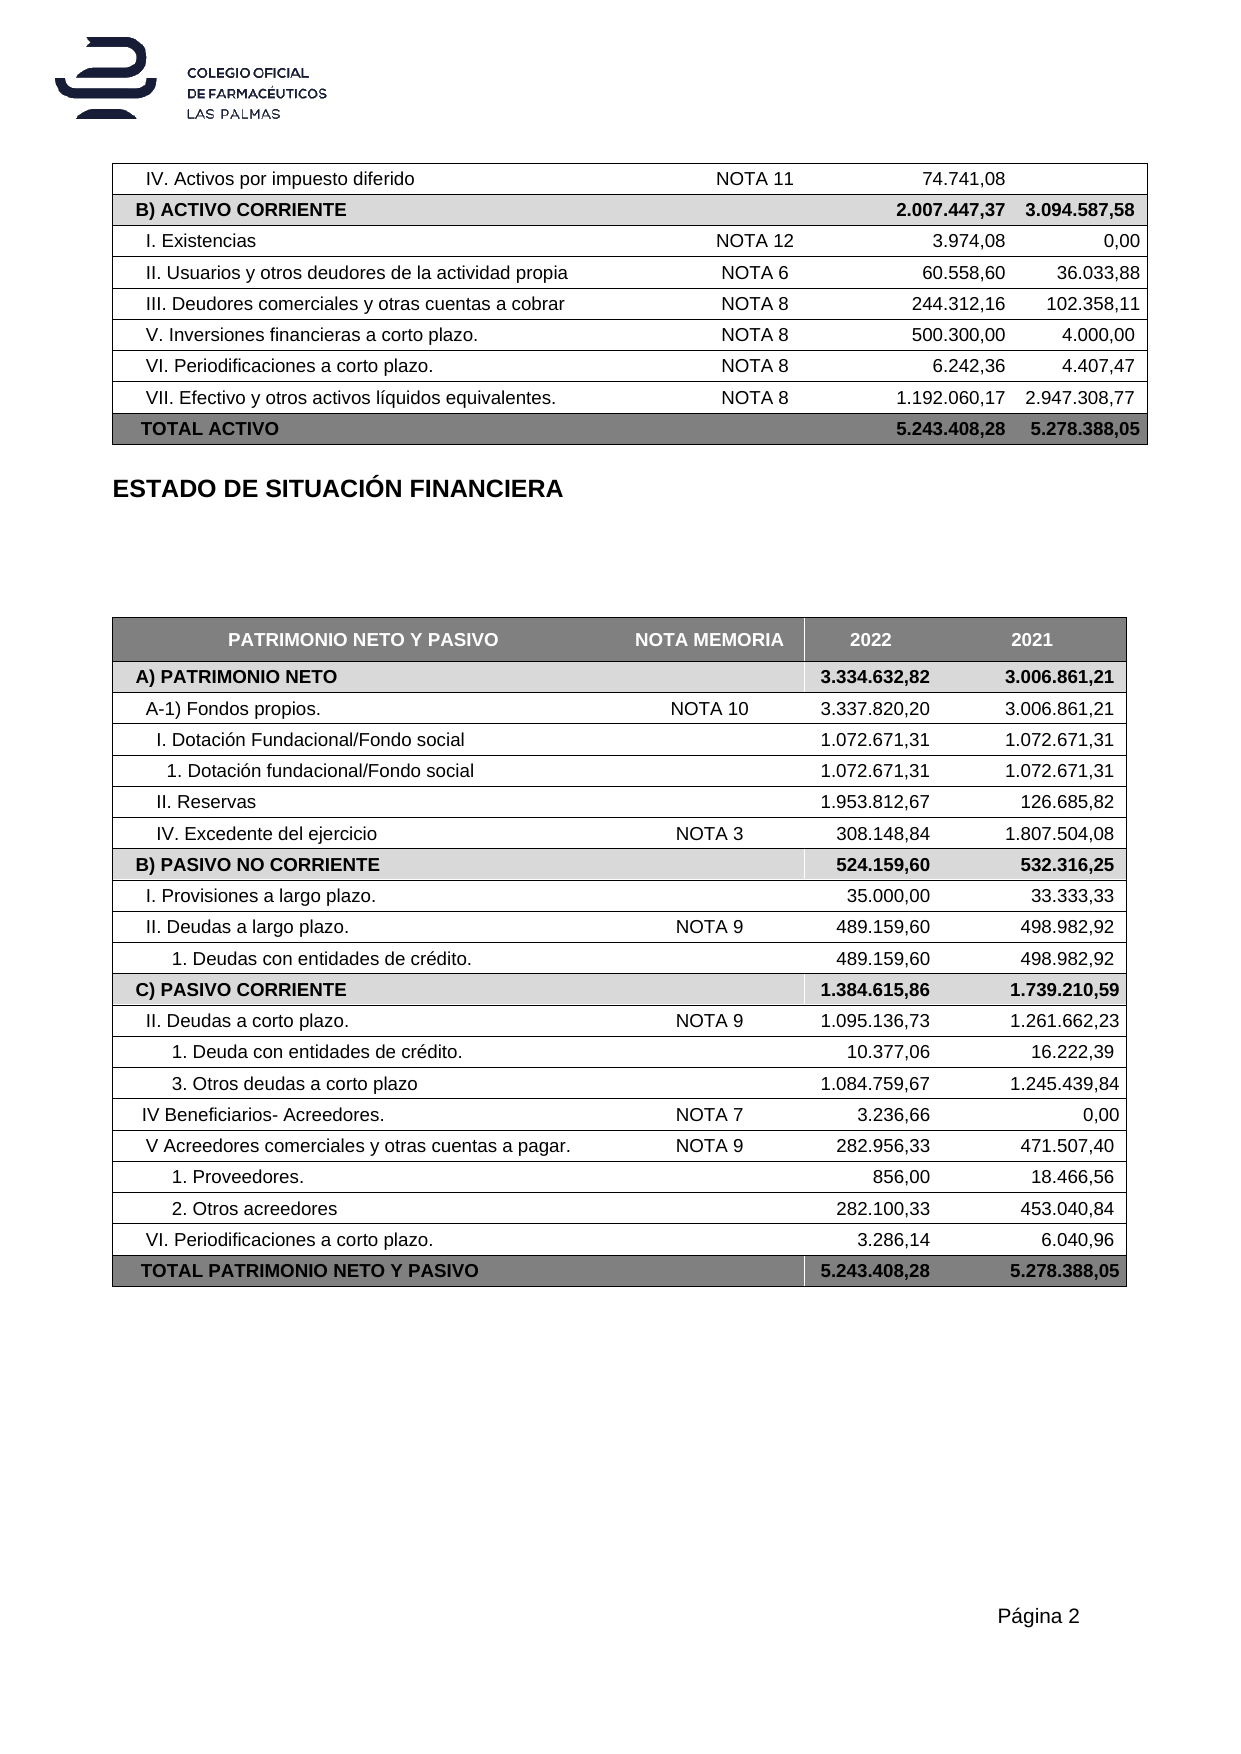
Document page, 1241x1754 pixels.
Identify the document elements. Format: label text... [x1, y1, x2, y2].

table_cell 16.222,39 [937, 1037, 1126, 1067]
table_cell IV. Excedente del ejercicio [113, 818, 614, 848]
table_cell 498.982,92 [937, 943, 1126, 973]
table_cell [614, 881, 804, 911]
table_cell 60.558,60 [866, 257, 1013, 287]
table_header 2022 [805, 618, 937, 661]
table_cell [1013, 164, 1147, 194]
table_cell 4.000,00 [1013, 320, 1147, 350]
table_cell 3.006.861,21 [937, 693, 1126, 723]
table_cell NOTA 3 [614, 818, 804, 848]
table_cell 35.000,00 [805, 881, 937, 911]
table_cell [614, 1224, 804, 1254]
table_cell [614, 724, 804, 754]
table_cell 3.337.820,20 [805, 693, 937, 723]
table_cell 3.236,66 [805, 1099, 937, 1129]
table_cell B) PASIVO NO CORRIENTE [113, 849, 614, 879]
table_cell [644, 414, 866, 444]
table_cell 36.033,88 [1013, 257, 1147, 287]
table_cell NOTA 11 [644, 164, 866, 194]
table_cell 524.159,60 [805, 849, 937, 879]
table_cell [614, 787, 804, 817]
table_cell VI. Periodificaciones a corto plazo. [113, 1224, 614, 1254]
table_cell [614, 1256, 804, 1286]
text ESTADO DE SITUACIÓN FINANCIERA [112, 473, 1128, 502]
table_header PATRIMONIO NETO Y PASIVO [113, 618, 614, 661]
table_cell NOTA 7 [614, 1099, 804, 1129]
table_cell 3.334.632,82 [805, 662, 937, 692]
table_cell NOTA 10 [614, 693, 804, 723]
table_header NOTA MEMORIA [614, 618, 804, 661]
table_cell 6.242,36 [866, 351, 1013, 381]
table_cell 5.243.408,28 [866, 414, 1013, 444]
table_cell IV Beneficiarios- Acreedores. [113, 1099, 614, 1129]
table_cell 74.741,08 [866, 164, 1013, 194]
table_cell 1.095.136,73 [805, 1006, 937, 1036]
table_cell 2.007.447,37 [866, 195, 1013, 225]
table_cell NOTA 8 [644, 382, 866, 412]
table_cell 6.040,96 [937, 1224, 1126, 1254]
table_cell 2. Otros acreedores [113, 1193, 614, 1223]
table_cell II. Deudas a corto plazo. [113, 1006, 614, 1036]
table_cell 126.685,82 [937, 787, 1126, 817]
table_cell I. Provisiones a largo plazo. [113, 881, 614, 911]
table_cell NOTA 9 [614, 912, 804, 942]
table_cell 1. Deuda con entidades de crédito. [113, 1037, 614, 1067]
table_cell I. Dotación Fundacional/Fondo social [113, 724, 614, 754]
table_cell 5.278.388,05 [1013, 414, 1147, 444]
table_cell [614, 849, 804, 879]
table_cell 10.377,06 [805, 1037, 937, 1067]
table_cell 5.278.388,05 [937, 1256, 1126, 1286]
table_cell NOTA 9 [614, 1131, 804, 1161]
table_cell 500.300,00 [866, 320, 1013, 350]
table_cell II. Usuarios y otros deudores de la actividad propia [113, 257, 644, 287]
table_cell II. Deudas a largo plazo. [113, 912, 614, 942]
table_cell C) PASIVO CORRIENTE [113, 974, 614, 1004]
table_cell A) PATRIMONIO NETO [113, 662, 614, 692]
table_cell 1.072.671,31 [805, 756, 937, 786]
table_cell 453.040,84 [937, 1193, 1126, 1223]
table_cell IV. Activos por impuesto diferido [113, 164, 644, 194]
table_cell 1.072.671,31 [805, 724, 937, 754]
table_cell [644, 195, 866, 225]
table_cell 3. Otros deudas a corto plazo [113, 1068, 614, 1098]
table_cell [614, 1037, 804, 1067]
table_cell II. Reservas [113, 787, 614, 817]
table_cell 532.316,25 [937, 849, 1126, 879]
table_cell [614, 974, 804, 1004]
table_cell 1.807.504,08 [937, 818, 1126, 848]
table_cell TOTAL ACTIVO [113, 414, 644, 444]
table_cell 1.245.439,84 [937, 1068, 1126, 1098]
table_cell 2.947.308,77 [1013, 382, 1147, 412]
table_cell VII. Efectivo y otros activos líquidos equivalentes. [113, 382, 644, 412]
table_cell NOTA 8 [644, 289, 866, 319]
table_cell [614, 662, 804, 692]
table_cell NOTA 6 [644, 257, 866, 287]
table_cell 1. Dotación fundacional/Fondo social [113, 756, 614, 786]
table_cell 0,00 [1013, 226, 1147, 256]
table_cell [614, 1068, 804, 1098]
table_cell TOTAL PATRIMONIO NETO Y PASIVO [113, 1256, 614, 1286]
table_cell 3.974,08 [866, 226, 1013, 256]
table_cell [614, 1162, 804, 1192]
table_cell 471.507,40 [937, 1131, 1126, 1161]
table_cell 3.006.861,21 [937, 662, 1126, 692]
table_cell 0,00 [937, 1099, 1126, 1129]
table_cell 3.094.587,58 [1013, 195, 1147, 225]
table_cell [614, 1193, 804, 1223]
table_cell 308.148,84 [805, 818, 937, 848]
table_cell 1.384.615,86 [805, 974, 937, 1004]
table_cell 102.358,11 [1013, 289, 1147, 319]
table_cell 5.243.408,28 [805, 1256, 937, 1286]
table_cell 856,00 [805, 1162, 937, 1192]
table_cell 1.953.812,67 [805, 787, 937, 817]
table_cell NOTA 8 [644, 320, 866, 350]
table_cell I. Existencias [113, 226, 644, 256]
table_cell III. Deudores comerciales y otras cuentas a cobrar [113, 289, 644, 319]
table_cell B) ACTIVO CORRIENTE [113, 195, 644, 225]
table_cell VI. Periodificaciones a corto plazo. [113, 351, 644, 381]
table_cell 1. Proveedores. [113, 1162, 614, 1192]
table_cell 4.407,47 [1013, 351, 1147, 381]
table_cell V. Inversiones financieras a corto plazo. [113, 320, 644, 350]
table_cell 3.286,14 [805, 1224, 937, 1254]
table_cell 1.084.759,67 [805, 1068, 937, 1098]
table_cell 282.956,33 [805, 1131, 937, 1161]
table_cell 1.192.060,17 [866, 382, 1013, 412]
table_cell 498.982,92 [937, 912, 1126, 942]
table_cell 244.312,16 [866, 289, 1013, 319]
table_cell 489.159,60 [805, 943, 937, 973]
table_cell 1.261.662,23 [937, 1006, 1126, 1036]
table_cell NOTA 8 [644, 351, 866, 381]
table_cell 1. Deudas con entidades de crédito. [113, 943, 614, 973]
table_cell NOTA 12 [644, 226, 866, 256]
table_cell A-1) Fondos propios. [113, 693, 614, 723]
table_cell 1.072.671,31 [937, 756, 1126, 786]
table_cell 1.072.671,31 [937, 724, 1126, 754]
table_cell 18.466,56 [937, 1162, 1126, 1192]
table_cell NOTA 9 [614, 1006, 804, 1036]
table_cell 282.100,33 [805, 1193, 937, 1223]
table_cell V Acreedores comerciales y otras cuentas a pagar. [113, 1131, 614, 1161]
table_header 2021 [937, 618, 1126, 661]
table_cell [614, 756, 804, 786]
table_cell 489.159,60 [805, 912, 937, 942]
table_cell 33.333,33 [937, 881, 1126, 911]
table_cell 1.739.210,59 [937, 974, 1126, 1004]
table_cell [614, 943, 804, 973]
